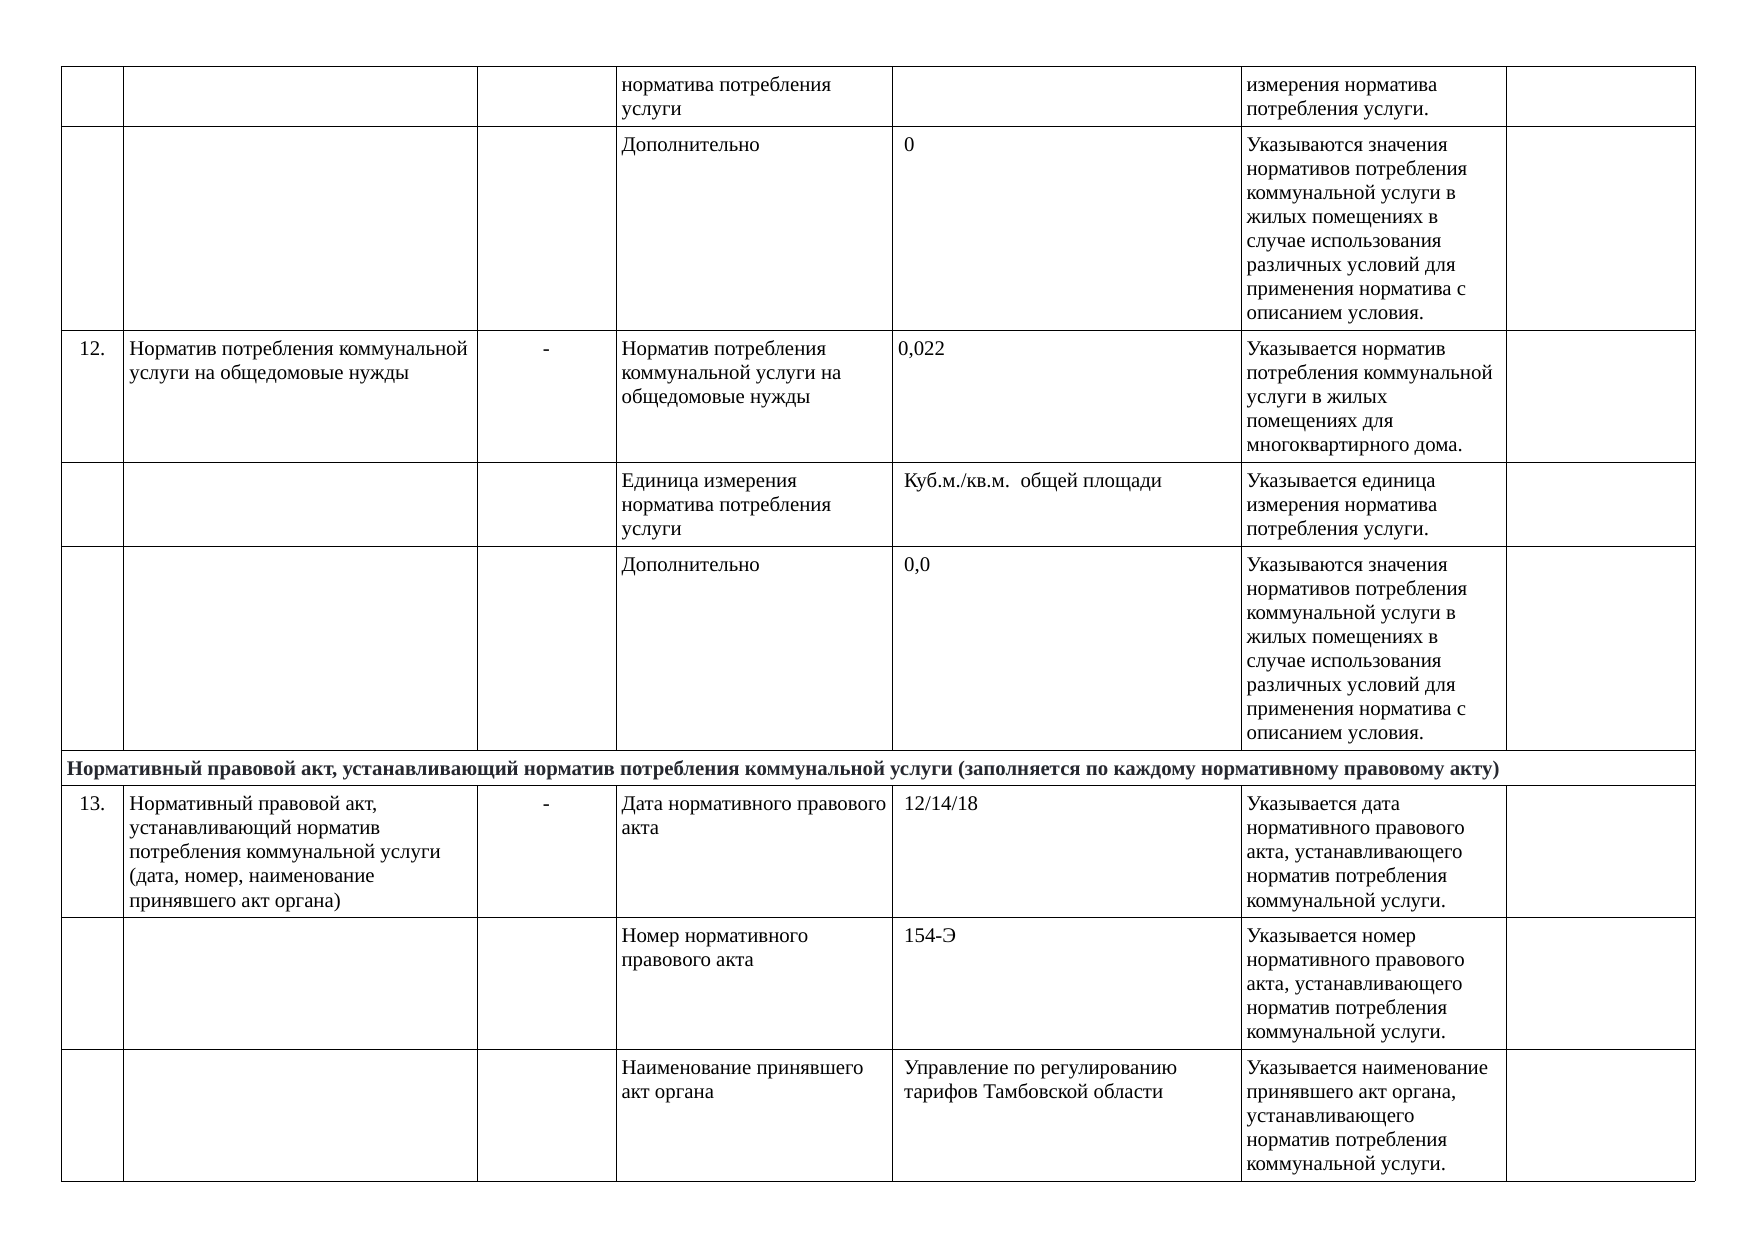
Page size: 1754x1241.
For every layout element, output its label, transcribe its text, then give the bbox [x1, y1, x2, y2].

table_cell [124, 463, 477, 546]
table_cell - [478, 331, 616, 462]
table_cell 0 [893, 127, 1241, 330]
table_cell [1507, 1050, 1695, 1181]
table_cell [124, 1050, 477, 1181]
table_cell Куб.м./кв.м. общей площади [893, 463, 1241, 546]
table_cell Единица измерения норматива потребления услуги [617, 463, 892, 546]
table_cell Дополнительно [617, 547, 892, 750]
table_cell Номер нормативного правового акта [617, 918, 892, 1049]
table_cell Указывается номер нормативного правового акта, устанавливающего норматив потребления коммунальной услуги. [1242, 918, 1506, 1049]
table_cell 154-Э [893, 918, 1241, 1049]
table_cell [62, 463, 123, 546]
table_cell [478, 918, 616, 1049]
table_cell [124, 67, 477, 126]
table_cell - [478, 786, 616, 917]
table_cell Указываются значения нормативов потребления коммунальной услуги в жилых помещениях в случае использования различных условий для применения норматива с описанием условия. [1242, 127, 1506, 330]
table_cell Норматив потребления коммунальной услуги на общедомовые нужды [617, 331, 892, 462]
table_cell Указывается единица измерения норматива потребления услуги. [1242, 463, 1506, 546]
table_cell [478, 67, 616, 126]
table_cell измерения норматива потребления услуги. [1242, 67, 1506, 126]
table_cell [478, 127, 616, 330]
table_cell Указывается дата нормативного правового акта, устанавливающего норматив потребления коммунальной услуги. [1242, 786, 1506, 917]
table_cell [62, 1050, 123, 1181]
table_cell [893, 67, 1241, 126]
table_cell Норматив потребления коммунальной услуги на общедомовые нужды [124, 331, 477, 462]
table_cell Дополнительно [617, 127, 892, 330]
table_cell [478, 547, 616, 750]
table_cell норматива потребления услуги [617, 67, 892, 126]
table_cell Нормативный правовой акт, устанавливающий норматив потребления коммунальной услуги (дата, номер, наименование принявшего акт органа) [124, 786, 477, 917]
table_cell 12. [62, 331, 123, 462]
table_cell [62, 67, 123, 126]
table_cell 14.12.18 [893, 786, 1241, 917]
table_cell Управление по регулированию тарифов Тамбовской области [893, 1050, 1241, 1181]
table_cell [478, 463, 616, 546]
table_cell 13. [62, 786, 123, 917]
table_cell 0,022 [893, 331, 1241, 462]
table_cell [478, 1050, 616, 1181]
table_cell Нормативный правовой акт, устанавливающий норматив потребления коммунальной услуги (заполняется по каждому нормативному правовому акту) [62, 751, 1695, 785]
table_cell Указывается наименование принявшего акт органа, устанавливающего норматив потребления коммунальной услуги. [1242, 1050, 1506, 1181]
table_cell 0,0 [893, 547, 1241, 750]
table_cell [1507, 127, 1695, 330]
table_cell [124, 547, 477, 750]
table_cell Указываются значения нормативов потребления коммунальной услуги в жилых помещениях в случае использования различных условий для применения норматива с описанием условия. [1242, 547, 1506, 750]
table_cell [62, 547, 123, 750]
table_cell [1507, 463, 1695, 546]
table_cell Указывается норматив потребления коммунальной услуги в жилых помещениях для многоквартирного дома. [1242, 331, 1506, 462]
table_cell [124, 918, 477, 1049]
table_cell [62, 127, 123, 330]
table_cell [1507, 331, 1695, 462]
table_cell [62, 918, 123, 1049]
table_cell [124, 127, 477, 330]
table_cell Дата нормативного правового акта [617, 786, 892, 917]
table_cell [1507, 67, 1695, 126]
table_cell [1507, 786, 1695, 917]
table_cell [1507, 918, 1695, 1049]
table_cell [1507, 547, 1695, 750]
table_cell Наименование принявшего акт органа [617, 1050, 892, 1181]
